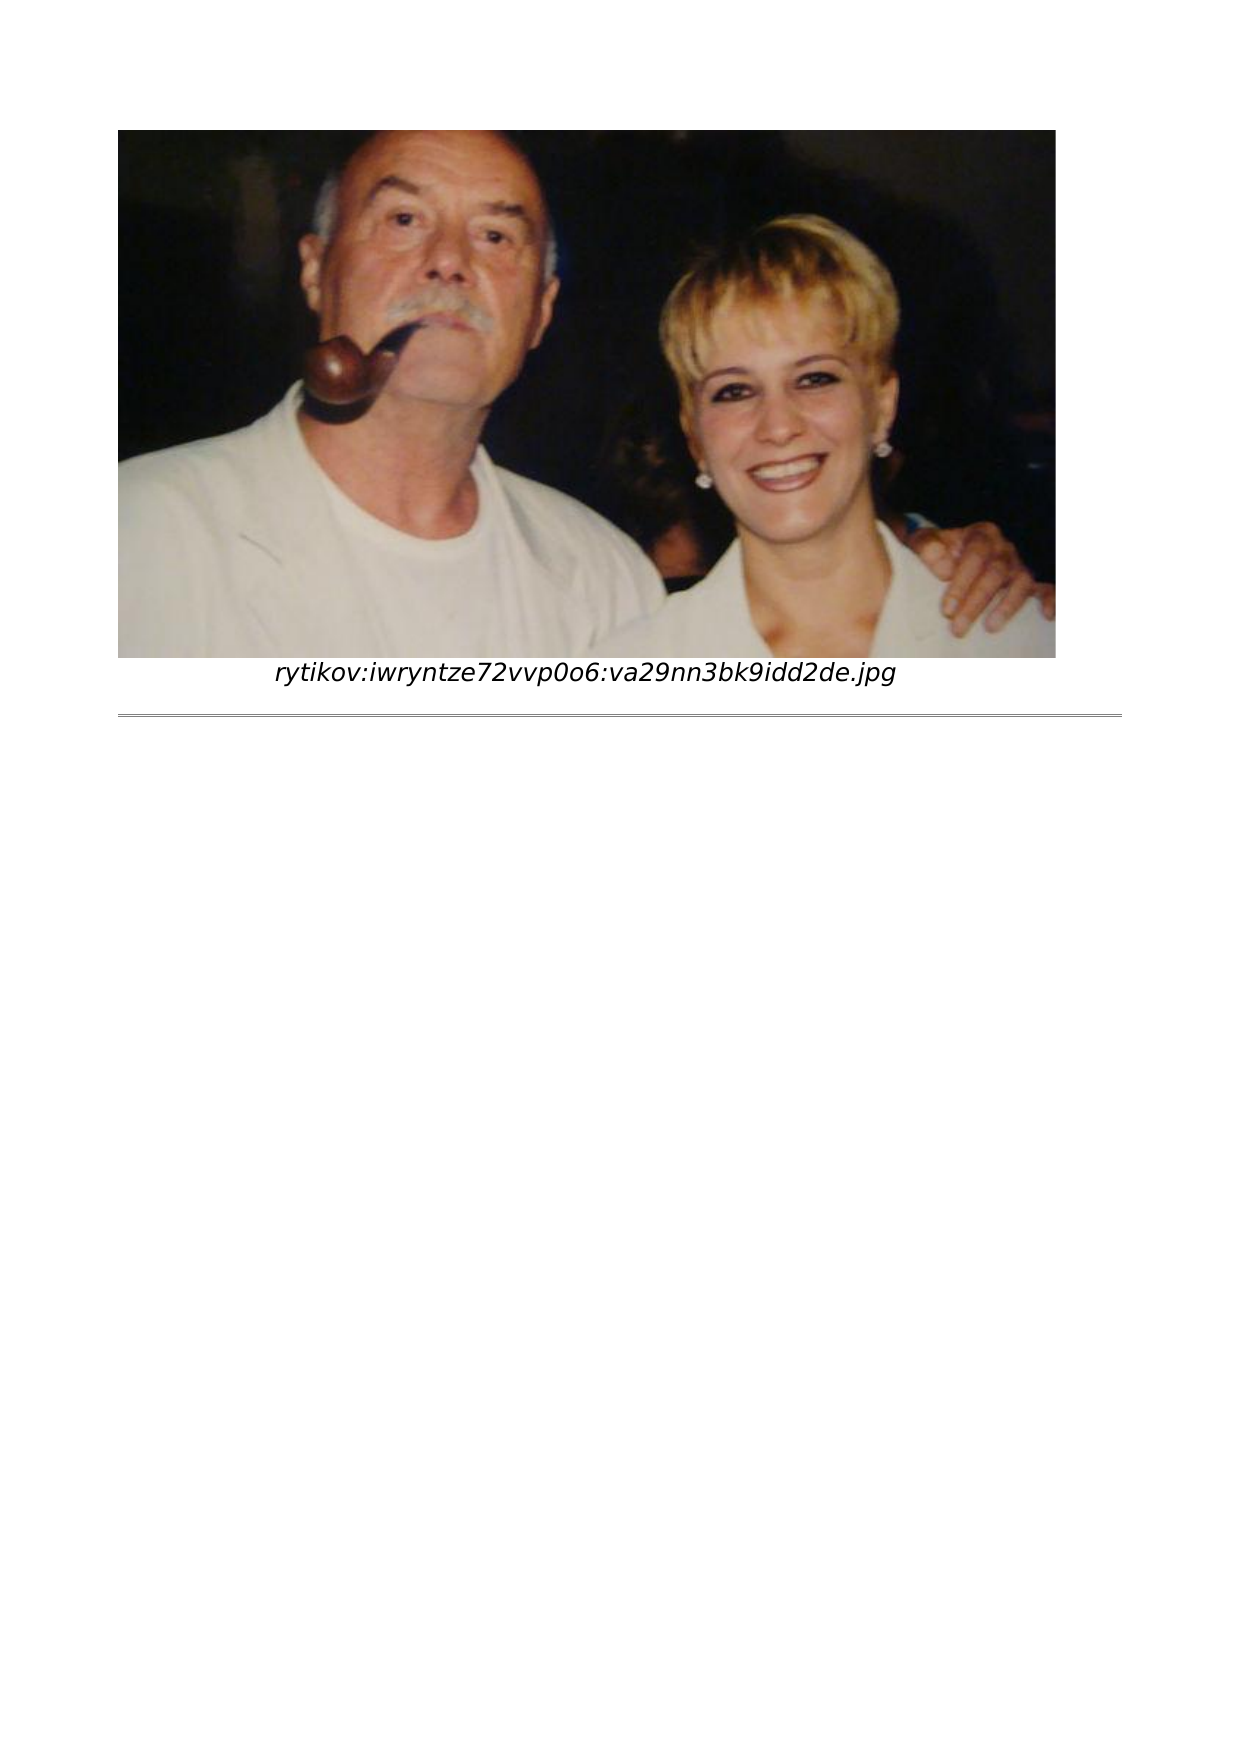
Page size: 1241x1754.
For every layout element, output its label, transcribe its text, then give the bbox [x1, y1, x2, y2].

text rytikov:iwryntze72vvp0o6:va29nn3bk9idd2de.jpg [118, 658, 1056, 687]
picture [118, 130, 1056, 658]
